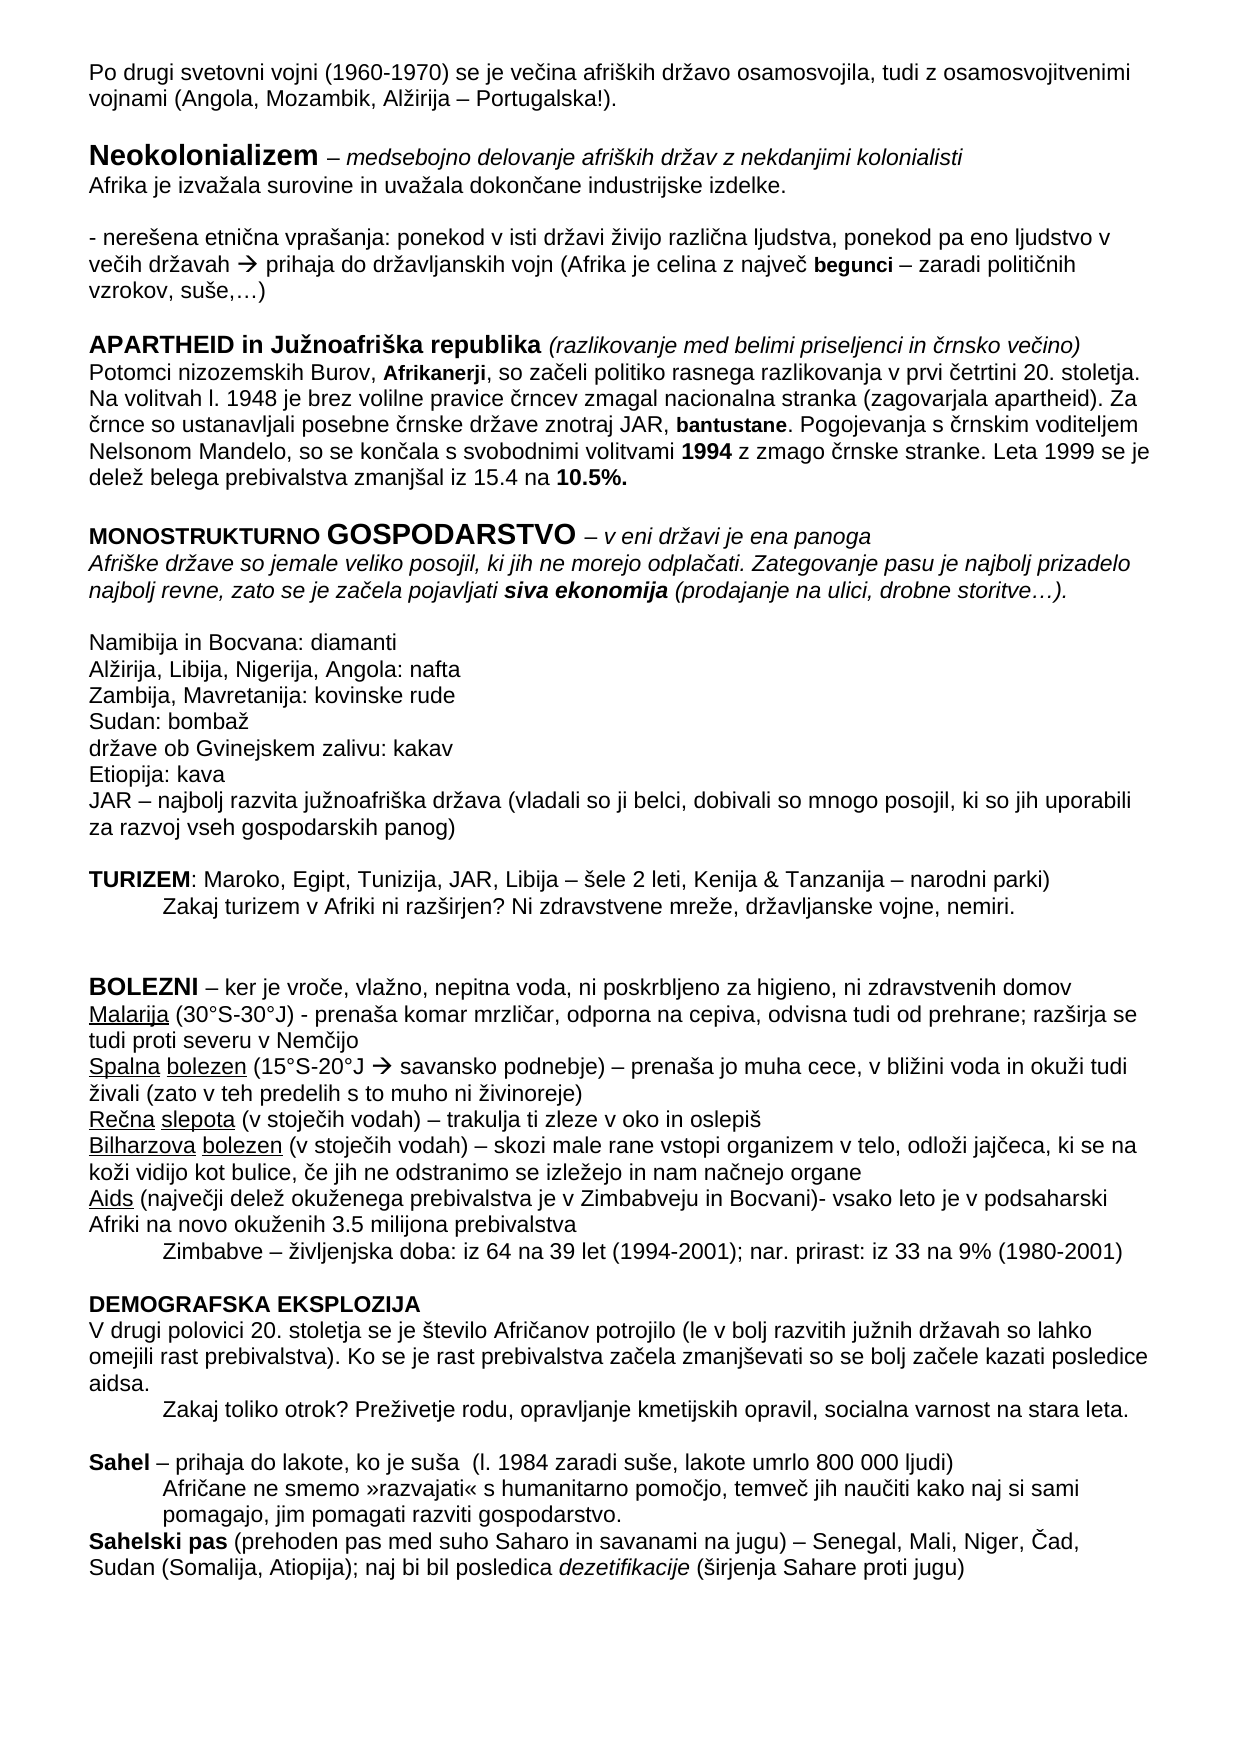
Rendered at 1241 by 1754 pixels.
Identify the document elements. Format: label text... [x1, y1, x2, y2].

text Potomci nizozemskih Burov, Afrikanerji, so začeli politiko rasnega razlikovanja v prvi četrtini 20. stoletja. Na volitvah l. 1948 je brez volilne pravice črncev zmagal nacionalna stranka (zagovarjala apartheid). Za črnce so ustanavljali posebne črnske države znotraj JAR, bantustane. Pogojevanja s črnskim voditeljem Nelsonom Mandelo, so se končala s svobodnimi volitvami 1994 z zmago črnske stranke. Leta 1999 se je delež belega prebivalstva zmanjšal iz 15.4 na 10.5%. [89, 358, 1152, 490]
text Sudan: bombaž [89, 708, 1152, 735]
text APARTHEID in Južnoafriška republika (razlikovanje med belimi priseljenci in črnsko večino) [89, 330, 1152, 358]
text Bilharzova bolezen (v stoječih vodah) – skozi male rane vstopi organizem v telo, odloži jajčeca, ki se na koži vidijo kot bulice, če jih ne odstranimo se izležejo in nam načnejo organe [89, 1132, 1152, 1185]
text Alžirija, Libija, Nigerija, Angola: nafta [89, 656, 1152, 682]
text Afriške države so jemale veliko posojil, ki jih ne morejo odplačati. Zategovanje pasu je najbolj prizadelo najbolj revne, zato se je začela pojavljati siva ekonomija (prodajanje na ulici, drobne storitve…). [89, 550, 1152, 603]
text Zakaj toliko otrok? Preživetje rodu, opravljanje kmetijskih opravil, socialna varnost na stara leta. [89, 1396, 1152, 1422]
text Namibija in Bocvana: diamanti [89, 629, 1152, 656]
text Zakaj turizem v Afriki ni razširjen? Ni zdravstvene mreže, državljanske vojne, nemiri. [89, 893, 1152, 919]
text Spalna bolezen (15°S-20°J  savansko podnebje) – prenaša jo muha cece, v bližini voda in okuži tudi živali (zato v teh predelih s to muho ni živinoreje) [89, 1053, 1152, 1106]
text Sahel – prihaja do lakote, ko je suša (l. 1984 zaradi suše, lakote umrlo 800 000 ljudi) [89, 1449, 1152, 1475]
text Etiopija: kava [89, 761, 1152, 787]
text BOLEZNI – ker je vroče, vlažno, nepitna voda, ni poskrbljeno za higieno, ni zdravstvenih domov [89, 972, 1152, 1001]
text Sahelski pas (prehoden pas med suho Saharo in savanami na jugu) – Senegal, Mali, Niger, Čad, Sudan (Somalija, Atiopija); naj bi bil posledica dezetifikacije (širjenja Sahare proti jugu) [89, 1528, 1152, 1580]
text Afrika je izvažala surovine in uvažala dokončane industrijske izdelke. [89, 172, 1152, 198]
text - nerešena etnična vprašanja: ponekod v isti državi živijo različna ljudstva, ponekod pa eno ljudstvo v večih državah  prihaja do državljanskih vojn (Afrika je celina z največ begunci – zaradi političnih vzrokov, suše,…) [89, 224, 1152, 303]
text TURIZEM: Maroko, Egipt, Tunizija, JAR, Libija – šele 2 leti, Kenija & Tanzanija – narodni parki) [89, 866, 1152, 893]
text V drugi polovici 20. stoletja se je število Afričanov potrojilo (le v bolj razvitih južnih državah so lahko omejili rast prebivalstva). Ko se je rast prebivalstva začela zmanjševati so se bolj začele kazati posledice aidsa. [89, 1317, 1152, 1396]
text Zimbabve – življenjska doba: iz 64 na 39 let (1994-2001); nar. prirast: iz 33 na 9% (1980-2001) [89, 1238, 1152, 1264]
text DEMOGRAFSKA EKSPLOZIJA [89, 1291, 1152, 1317]
text Po drugi svetovni vojni (1960-1970) se je večina afriških državo osamosvojila, tudi z osamosvojitvenimi vojnami (Angola, Mozambik, Alžirija – Portugalska!). [89, 59, 1152, 112]
text JAR – najbolj razvita južnoafriška država (vladali so ji belci, dobivali so mnogo posojil, ki so jih uporabili za razvoj vseh gospodarskih panog) [89, 787, 1152, 840]
text Aids (največji delež okuženega prebivalstva je v Zimbabveju in Bocvani)- vsako leto je v podsaharski Afriki na novo okuženih 3.5 milijona prebivalstva [89, 1185, 1152, 1238]
text Rečna slepota (v stoječih vodah) – trakulja ti zleze v oko in oslepiš [89, 1106, 1152, 1132]
text MONOSTRUKTURNO GOSPODARSTVO – v eni državi je ena panoga [89, 517, 1152, 550]
text države ob Gvinejskem zalivu: kakav [89, 735, 1152, 761]
text Zambija, Mavretanija: kovinske rude [89, 682, 1152, 708]
text Neokolonializem – medsebojno delovanje afriških držav z nekdanjimi kolonialisti [89, 138, 1152, 172]
text Afričane ne smemo »razvajati« s humanitarno pomočjo, temveč jih naučiti kako naj si sami pomagajo, jim pomagati razviti gospodarstvo. [89, 1475, 1152, 1528]
text Malarija (30°S-30°J) - prenaša komar mrzličar, odporna na cepiva, odvisna tudi od prehrane; razširja se tudi proti severu v Nemčijo [89, 1001, 1152, 1053]
